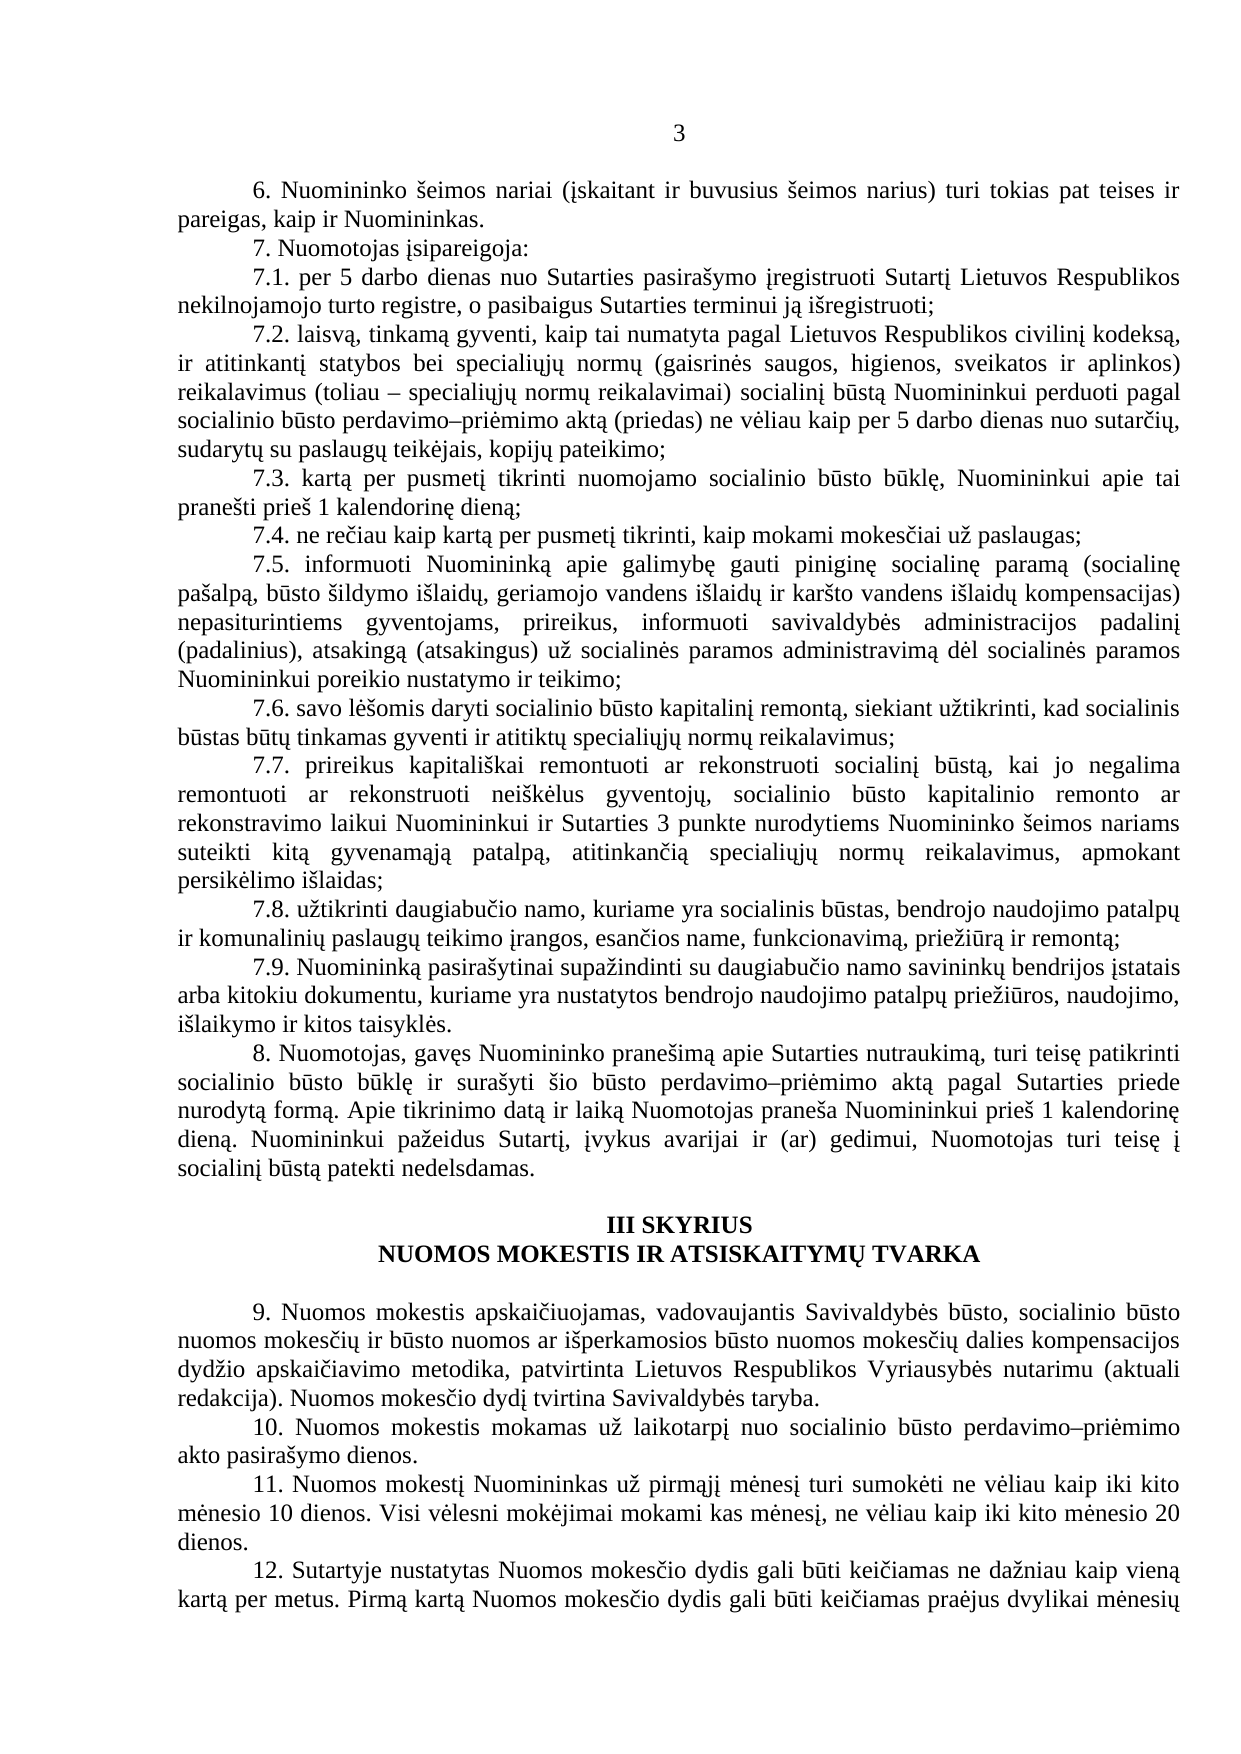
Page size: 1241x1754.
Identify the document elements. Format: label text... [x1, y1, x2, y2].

text 11. Nuomos mokestį Nuomininkas už pirmąjį mėnesį turi sumokėti ne vėliau kaip iki kito mėnesio 10 dienos. Visi vėlesni mokėjimai mokami kas mėnesį, ne vėliau kaip iki kito mėnesio 20 dienos. [177, 1469, 1181, 1556]
text 7.9. Nuomininką pasirašytinai supažindinti su daugiabučio namo savininkų bendrijos įstatais arba kitokiu dokumentu, kuriame yra nustatytos bendrojo naudojimo patalpų priežiūros, naudojimo, išlaikymo ir kitos taisyklės. [177, 952, 1181, 1038]
text III SKYRIUS [177, 1211, 1181, 1239]
text 10. Nuomos mokestis mokamas už laikotarpį nuo socialinio būsto perdavimo–priėmimo akto pasirašymo dienos. [177, 1412, 1181, 1469]
text 7.6. savo lėšomis daryti socialinio būsto kapitalinį remontą, siekiant užtikrinti, kad socialinis būstas būtų tinkamas gyventi ir atitiktų specialiųjų normų reikalavimus; [177, 693, 1181, 751]
text 7.2. laisvą, tinkamą gyventi, kaip tai numatyta pagal Lietuvos Respublikos civilinį kodeksą, ir atitinkantį statybos bei specialiųjų normų (gaisrinės saugos, higienos, sveikatos ir aplinkos) reikalavimus (toliau – specialiųjų normų reikalavimai) socialinį būstą Nuomininkui perduoti pagal socialinio būsto perdavimo–priėmimo aktą (priedas) ne vėliau kaip per 5 darbo dienas nuo sutarčių, sudarytų su paslaugų teikėjais, kopijų pateikimo; [177, 319, 1181, 463]
text 6. Nuomininko šeimos nariai (įskaitant ir buvusius šeimos narius) turi tokias pat teises ir pareigas, kaip ir Nuomininkas. [177, 176, 1181, 233]
text 7.5. informuoti Nuomininką apie galimybę gauti piniginę socialinę paramą (socialinę pašalpą, būsto šildymo išlaidų, geriamojo vandens išlaidų ir karšto vandens išlaidų kompensacijas) nepasiturintiems gyventojams, prireikus, informuoti savivaldybės administracijos padalinį (padalinius), atsakingą (atsakingus) už socialinės paramos administravimą dėl socialinės paramos Nuomininkui poreikio nustatymo ir teikimo; [177, 549, 1181, 693]
text 7.1. per 5 darbo dienas nuo Sutarties pasirašymo įregistruoti Sutartį Lietuvos Respublikos nekilnojamojo turto registre, o pasibaigus Sutarties terminui ją išregistruoti; [177, 262, 1181, 319]
text 7.7. prireikus kapitališkai remontuoti ar rekonstruoti socialinį būstą, kai jo negalima remontuoti ar rekonstruoti neiškėlus gyventojų, socialinio būsto kapitalinio remonto ar rekonstravimo laikui Nuomininkui ir Sutarties 3 punkte nurodytiems Nuomininko šeimos nariams suteikti kitą gyvenamąją patalpą, atitinkančią specialiųjų normų reikalavimus, apmokant persikėlimo išlaidas; [177, 751, 1181, 894]
text 7.8. užtikrinti daugiabučio namo, kuriame yra socialinis būstas, bendrojo naudojimo patalpų ir komunalinių paslaugų teikimo įrangos, esančios name, funkcionavimą, priežiūrą ir remontą; [177, 894, 1181, 952]
text NUOMOS MOKESTIS IR ATSISKAITYMŲ TVARKA [177, 1239, 1181, 1268]
text 7.3. kartą per pusmetį tikrinti nuomojamo socialinio būsto būklę, Nuomininkui apie tai pranešti prieš 1 kalendorinę dieną; [177, 463, 1181, 521]
text 8. Nuomotojas, gavęs Nuomininko pranešimą apie Sutarties nutraukimą, turi teisę patikrinti socialinio būsto būklę ir surašyti šio būsto perdavimo–priėmimo aktą pagal Sutarties priede nurodytą formą. Apie tikrinimo datą ir laiką Nuomotojas praneša Nuomininkui prieš 1 kalendorinę dieną. Nuomininkui pažeidus Sutartį, įvykus avarijai ir (ar) gedimui, Nuomotojas turi teisę į socialinį būstą patekti nedelsdamas. [177, 1038, 1181, 1182]
text 7. Nuomotojas įsipareigoja: [177, 233, 1181, 262]
text 12. Sutartyje nustatytas Nuomos mokesčio dydis gali būti keičiamas ne dažniau kaip vieną kartą per metus. Pirmą kartą Nuomos mokesčio dydis gali būti keičiamas praėjus dvylikai mėnesių [177, 1556, 1181, 1613]
text 7.4. ne rečiau kaip kartą per pusmetį tikrinti, kaip mokami mokesčiai už paslaugas; [177, 521, 1181, 549]
text 9. Nuomos mokestis apskaičiuojamas, vadovaujantis Savivaldybės būsto, socialinio būsto nuomos mokesčių ir būsto nuomos ar išperkamosios būsto nuomos mokesčių dalies kompensacijos dydžio apskaičiavimo metodika, patvirtinta Lietuvos Respublikos Vyriausybės nutarimu (aktuali redakcija). Nuomos mokesčio dydį tvirtina Savivaldybės taryba. [177, 1297, 1181, 1412]
